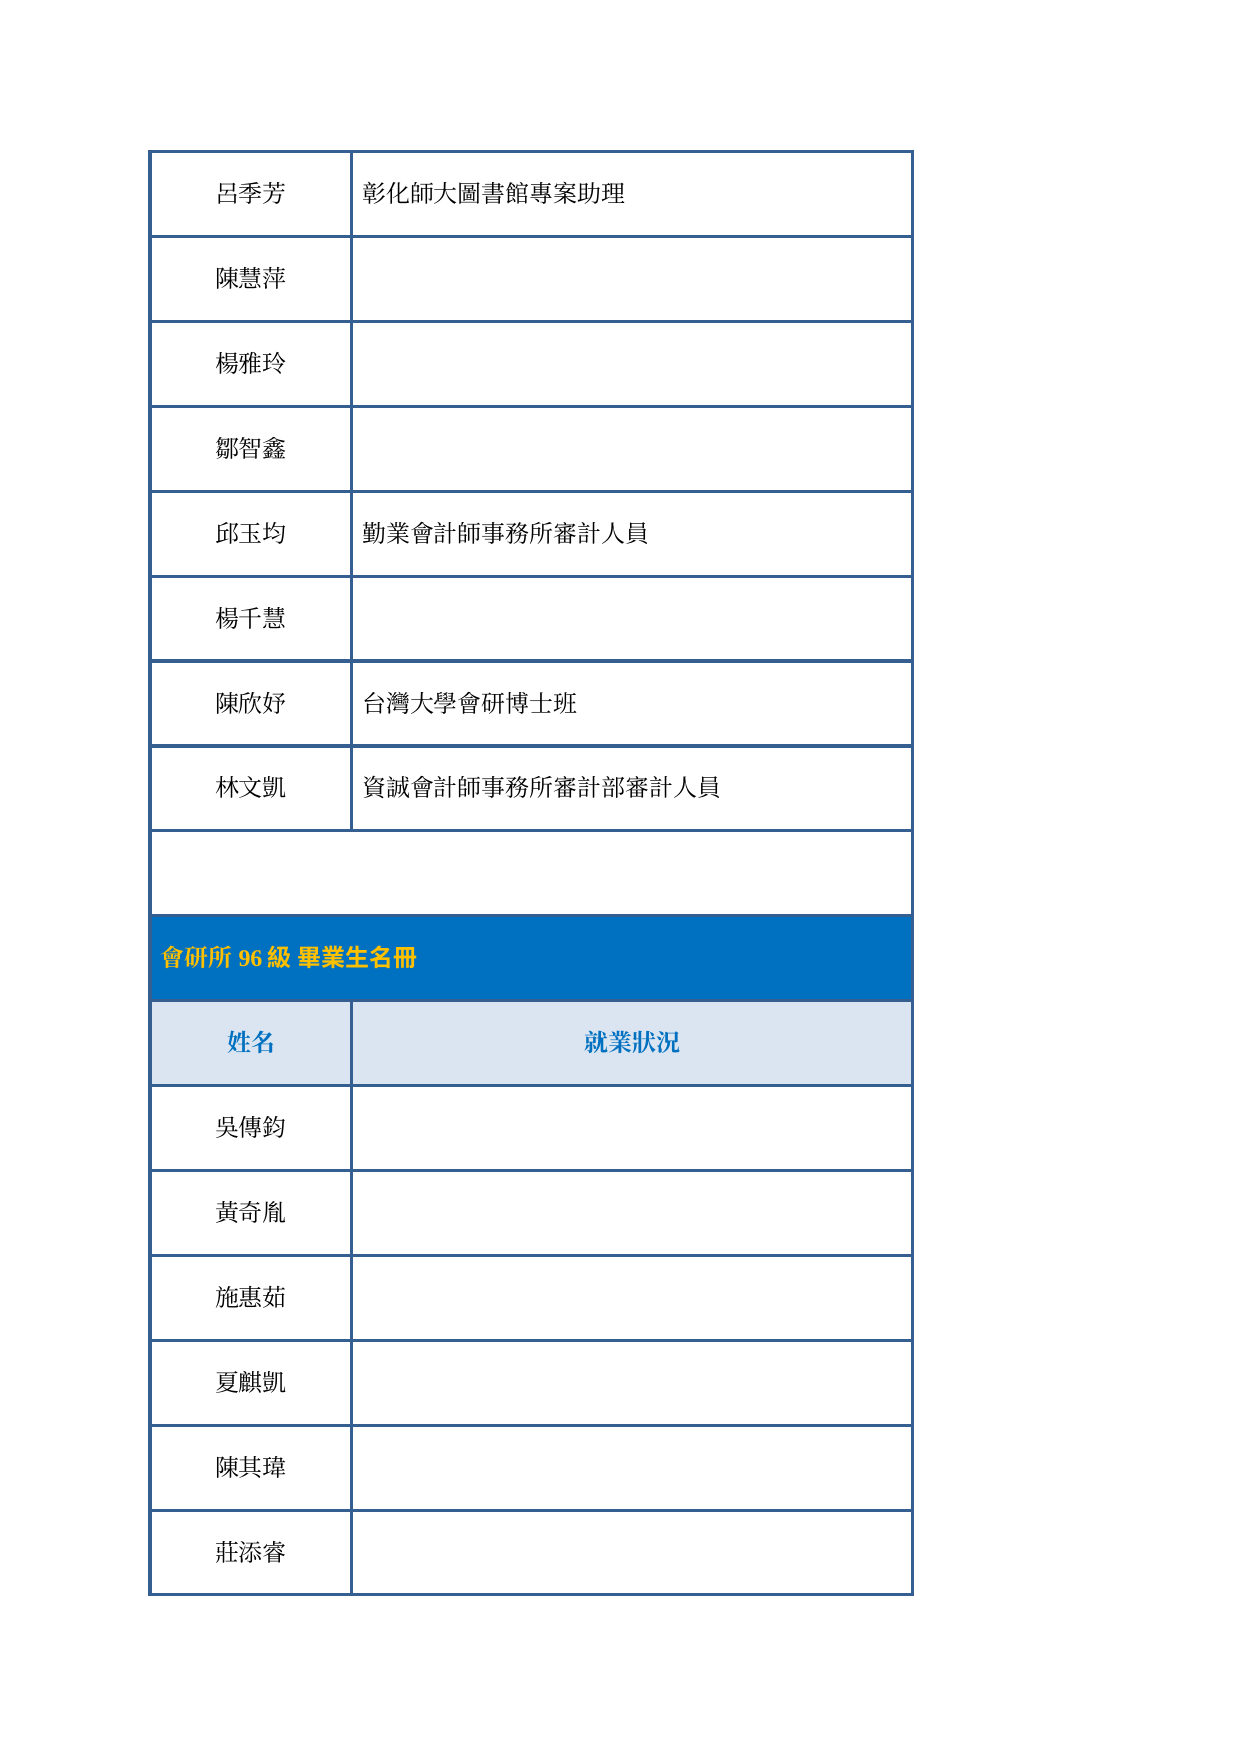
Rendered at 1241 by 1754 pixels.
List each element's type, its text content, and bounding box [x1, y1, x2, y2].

table_cell [353, 1172, 911, 1254]
table_cell 會研所 96級 畢業生名冊 [152, 917, 911, 999]
table_cell 勤業會計師事務所審計人員 [353, 493, 911, 574]
table_cell 吳傳鈞 [152, 1087, 350, 1169]
table_cell 台灣大學會研博士班 [353, 663, 911, 744]
table_cell 施惠茹 [152, 1257, 350, 1339]
table_cell 莊添睿 [152, 1512, 350, 1593]
table_cell 陳其瑋 [152, 1427, 350, 1508]
table_cell [353, 408, 911, 489]
table_cell [353, 323, 911, 405]
table_cell [353, 238, 911, 320]
table_cell [353, 578, 911, 659]
table_cell 夏麒凱 [152, 1342, 350, 1423]
table_cell 鄒智鑫 [152, 408, 350, 489]
table_cell 楊雅玲 [152, 323, 350, 405]
table_cell 陳慧萍 [152, 238, 350, 320]
table_cell [353, 1087, 911, 1169]
table_cell [353, 1427, 911, 1508]
table_cell 黃奇胤 [152, 1172, 350, 1254]
table_cell 陳欣妤 [152, 663, 350, 744]
table_cell 就業狀況 [353, 1002, 911, 1084]
table_cell [353, 1257, 911, 1339]
table_cell [152, 832, 911, 914]
table_cell 林文凱 [152, 748, 350, 829]
table_cell 楊千慧 [152, 578, 350, 659]
table_cell 彰化師大圖書館專案助理 [353, 153, 911, 235]
table_cell [353, 1342, 911, 1423]
table_cell [353, 1512, 911, 1593]
table_cell 邱玉均 [152, 493, 350, 574]
table_cell 姓名 [152, 1002, 350, 1084]
table_cell 呂季芳 [152, 153, 350, 235]
table_cell 資誠會計師事務所審計部審計人員 [353, 748, 911, 829]
